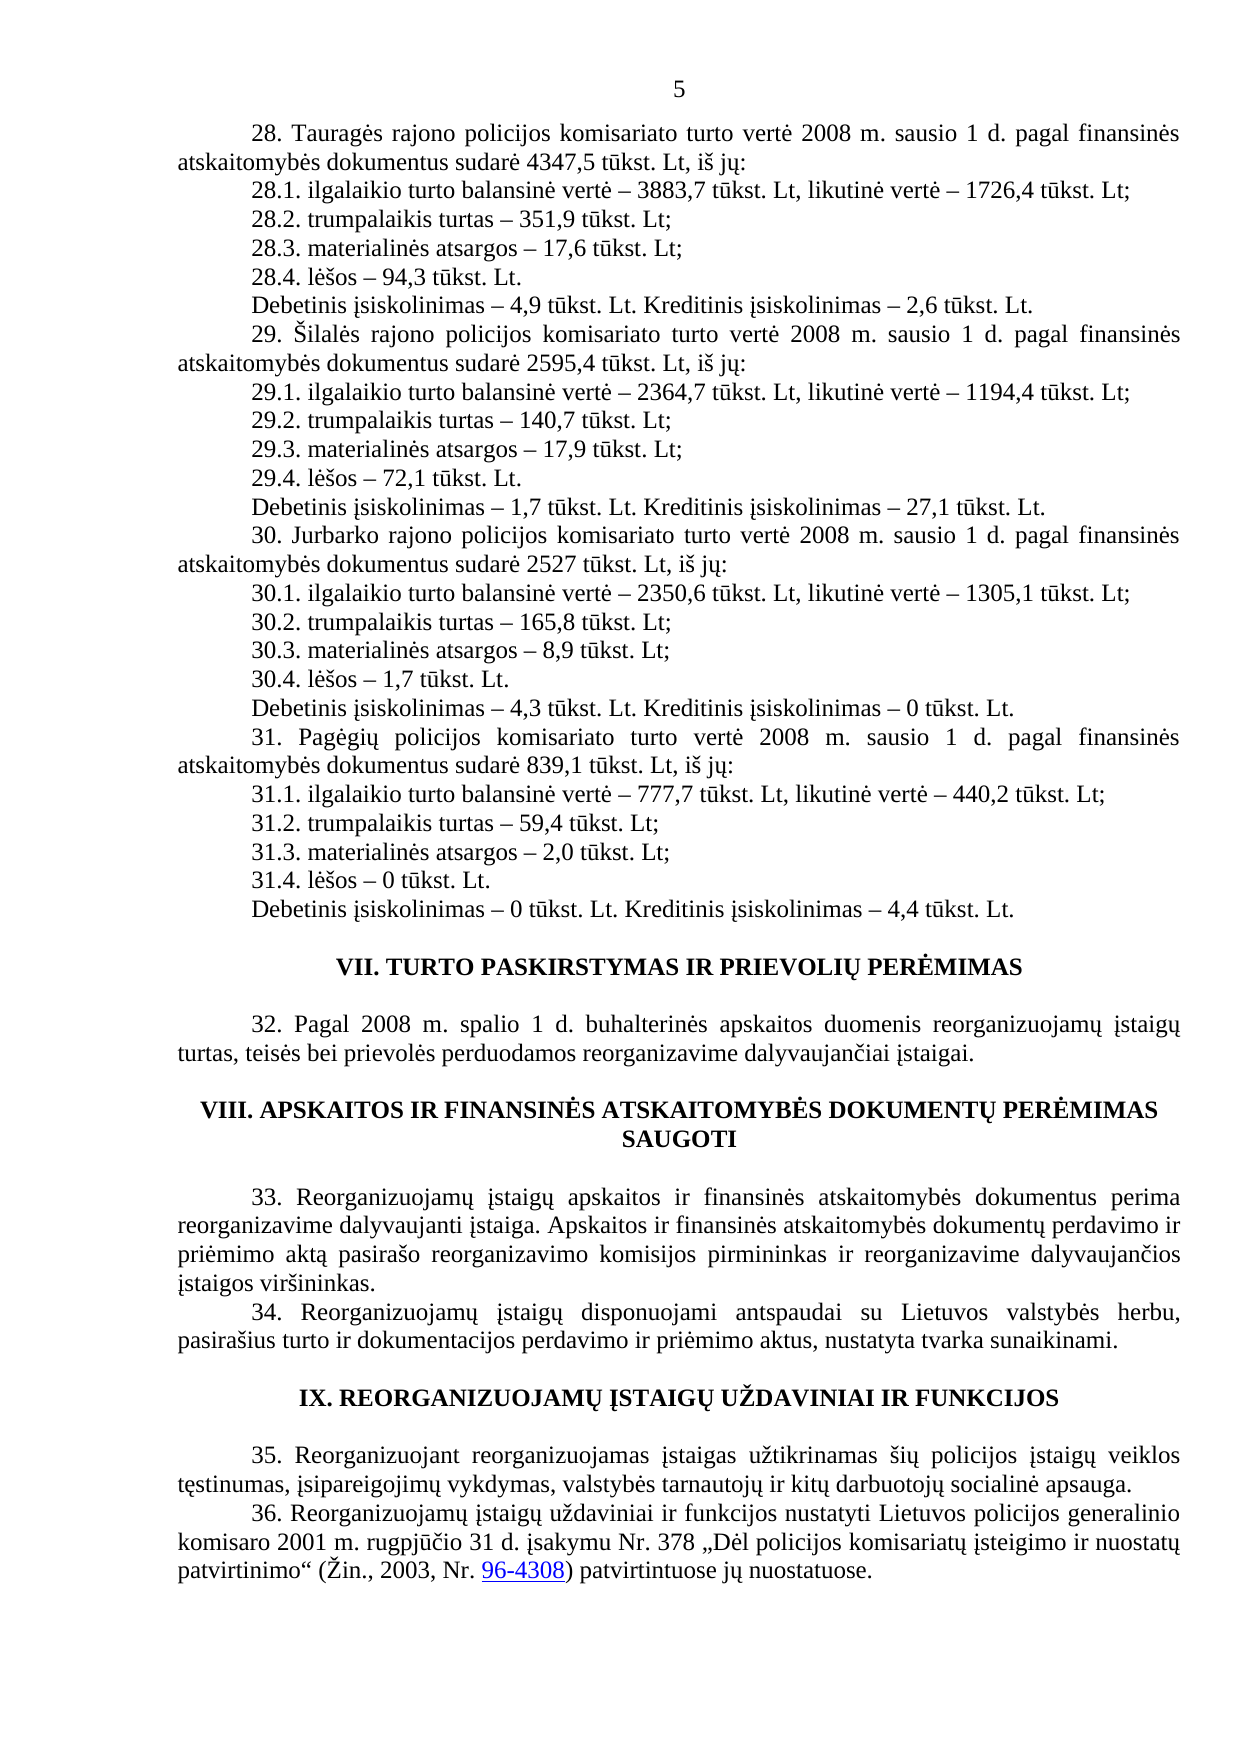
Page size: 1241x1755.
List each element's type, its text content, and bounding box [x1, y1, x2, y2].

text 29.3. materialinės atsargos – 17,9 tūkst. Lt; [177, 434, 1181, 463]
text 30.4. lėšos – 1,7 tūkst. Lt. [177, 664, 1181, 693]
text 28.4. lėšos – 94,3 tūkst. Lt. [177, 262, 1181, 291]
text 28.3. materialinės atsargos – 17,6 tūkst. Lt; [177, 233, 1181, 262]
text 31.3. materialinės atsargos – 2,0 tūkst. Lt; [177, 837, 1181, 866]
text 30.3. materialinės atsargos – 8,9 tūkst. Lt; [177, 636, 1181, 664]
text IX. REORGANIZUOJAMŲ ĮSTAIGŲ UŽDAVINIAI IR FUNKCIJOS [177, 1383, 1181, 1412]
text 35. Reorganizuojant reorganizuojamas įstaigas užtikrinamas šių policijos įstaigų veiklos tęstinumas, įsipareigojimų vykdymas, valstybės tarnautojų ir kitų darbuotojų socialinė apsauga. [177, 1441, 1181, 1498]
text 31.2. trumpalaikis turtas – 59,4 tūkst. Lt; [177, 808, 1181, 837]
text 28. Tauragės rajono policijos komisariato turto vertė 2008 m. sausio 1 d. pagal finansinės atskaitomybės dokumentus sudarė 4347,5 tūkst. Lt, iš jų: [177, 118, 1181, 176]
text 29.4. lėšos – 72,1 tūkst. Lt. [177, 463, 1181, 492]
text 31.4. lėšos – 0 tūkst. Lt. [177, 866, 1181, 894]
text Debetinis įsiskolinimas – 1,7 tūkst. Lt. Kreditinis įsiskolinimas – 27,1 tūkst. Lt. [177, 492, 1181, 521]
text 36. Reorganizuojamų įstaigų uždaviniai ir funkcijos nustatyti Lietuvos policijos generalinio komisaro 2001 m. rugpjūčio 31 d. įsakymu Nr. 378 „Dėl policijos komisariatų įsteigimo ir nuostatų patvirtinimo“ (Žin., 2003, Nr. 96-4308) patvirtintuose jų nuostatuose. [177, 1498, 1181, 1584]
text 30.1. ilgalaikio turto balansinė vertė – 2350,6 tūkst. Lt, likutinė vertė – 1305,1 tūkst. Lt; [177, 578, 1181, 607]
text 31. Pagėgių policijos komisariato turto vertė 2008 m. sausio 1 d. pagal finansinės atskaitomybės dokumentus sudarė 839,1 tūkst. Lt, iš jų: [177, 722, 1181, 779]
text 28.2. trumpalaikis turtas – 351,9 tūkst. Lt; [177, 204, 1181, 233]
text Debetinis įsiskolinimas – 4,3 tūkst. Lt. Kreditinis įsiskolinimas – 0 tūkst. Lt. [177, 693, 1181, 722]
text Debetinis įsiskolinimas – 0 tūkst. Lt. Kreditinis įsiskolinimas – 4,4 tūkst. Lt. [177, 894, 1181, 923]
text 28.1. ilgalaikio turto balansinė vertė – 3883,7 tūkst. Lt, likutinė vertė – 1726,4 tūkst. Lt; [177, 176, 1181, 204]
text 34. Reorganizuojamų įstaigų disponuojami antspaudai su Lietuvos valstybės herbu, pasirašius turto ir dokumentacijos perdavimo ir priėmimo aktus, nustatyta tvarka sunaikinami. [177, 1297, 1181, 1354]
text 30. Jurbarko rajono policijos komisariato turto vertė 2008 m. sausio 1 d. pagal finansinės atskaitomybės dokumentus sudarė 2527 tūkst. Lt, iš jų: [177, 521, 1181, 578]
text 32. Pagal 2008 m. spalio 1 d. buhalterinės apskaitos duomenis reorganizuojamų įstaigų turtas, teisės bei prievolės perduodamos reorganizavime dalyvaujančiai įstaigai. [177, 1009, 1181, 1067]
text 31.1. ilgalaikio turto balansinė vertė – 777,7 tūkst. Lt, likutinė vertė – 440,2 tūkst. Lt; [177, 779, 1181, 808]
text 33. Reorganizuojamų įstaigų apskaitos ir finansinės atskaitomybės dokumentus perima reorganizavime dalyvaujanti įstaiga. Apskaitos ir finansinės atskaitomybės dokumentų perdavimo ir priėmimo aktą pasirašo reorganizavimo komisijos pirmininkas ir reorganizavime dalyvaujančios įstaigos viršininkas. [177, 1182, 1181, 1297]
text 29.2. trumpalaikis turtas – 140,7 tūkst. Lt; [177, 406, 1181, 434]
text 29.1. ilgalaikio turto balansinė vertė – 2364,7 tūkst. Lt, likutinė vertė – 1194,4 tūkst. Lt; [177, 377, 1181, 406]
text Debetinis įsiskolinimas – 4,9 tūkst. Lt. Kreditinis įsiskolinimas – 2,6 tūkst. Lt. [177, 291, 1181, 319]
text 30.2. trumpalaikis turtas – 165,8 tūkst. Lt; [177, 607, 1181, 636]
text 29. Šilalės rajono policijos komisariato turto vertė 2008 m. sausio 1 d. pagal finansinės atskaitomybės dokumentus sudarė 2595,4 tūkst. Lt, iš jų: [177, 319, 1181, 377]
text VIII. APSKAITOS IR FINANSINĖS ATSKAITOMYBĖS DOKUMENTŲ PERĖMIMAS SAUGOTI [177, 1096, 1181, 1153]
text VII. TURTO PASKIRSTYMAS IR PRIEVOLIŲ PERĖMIMAS [177, 952, 1181, 981]
